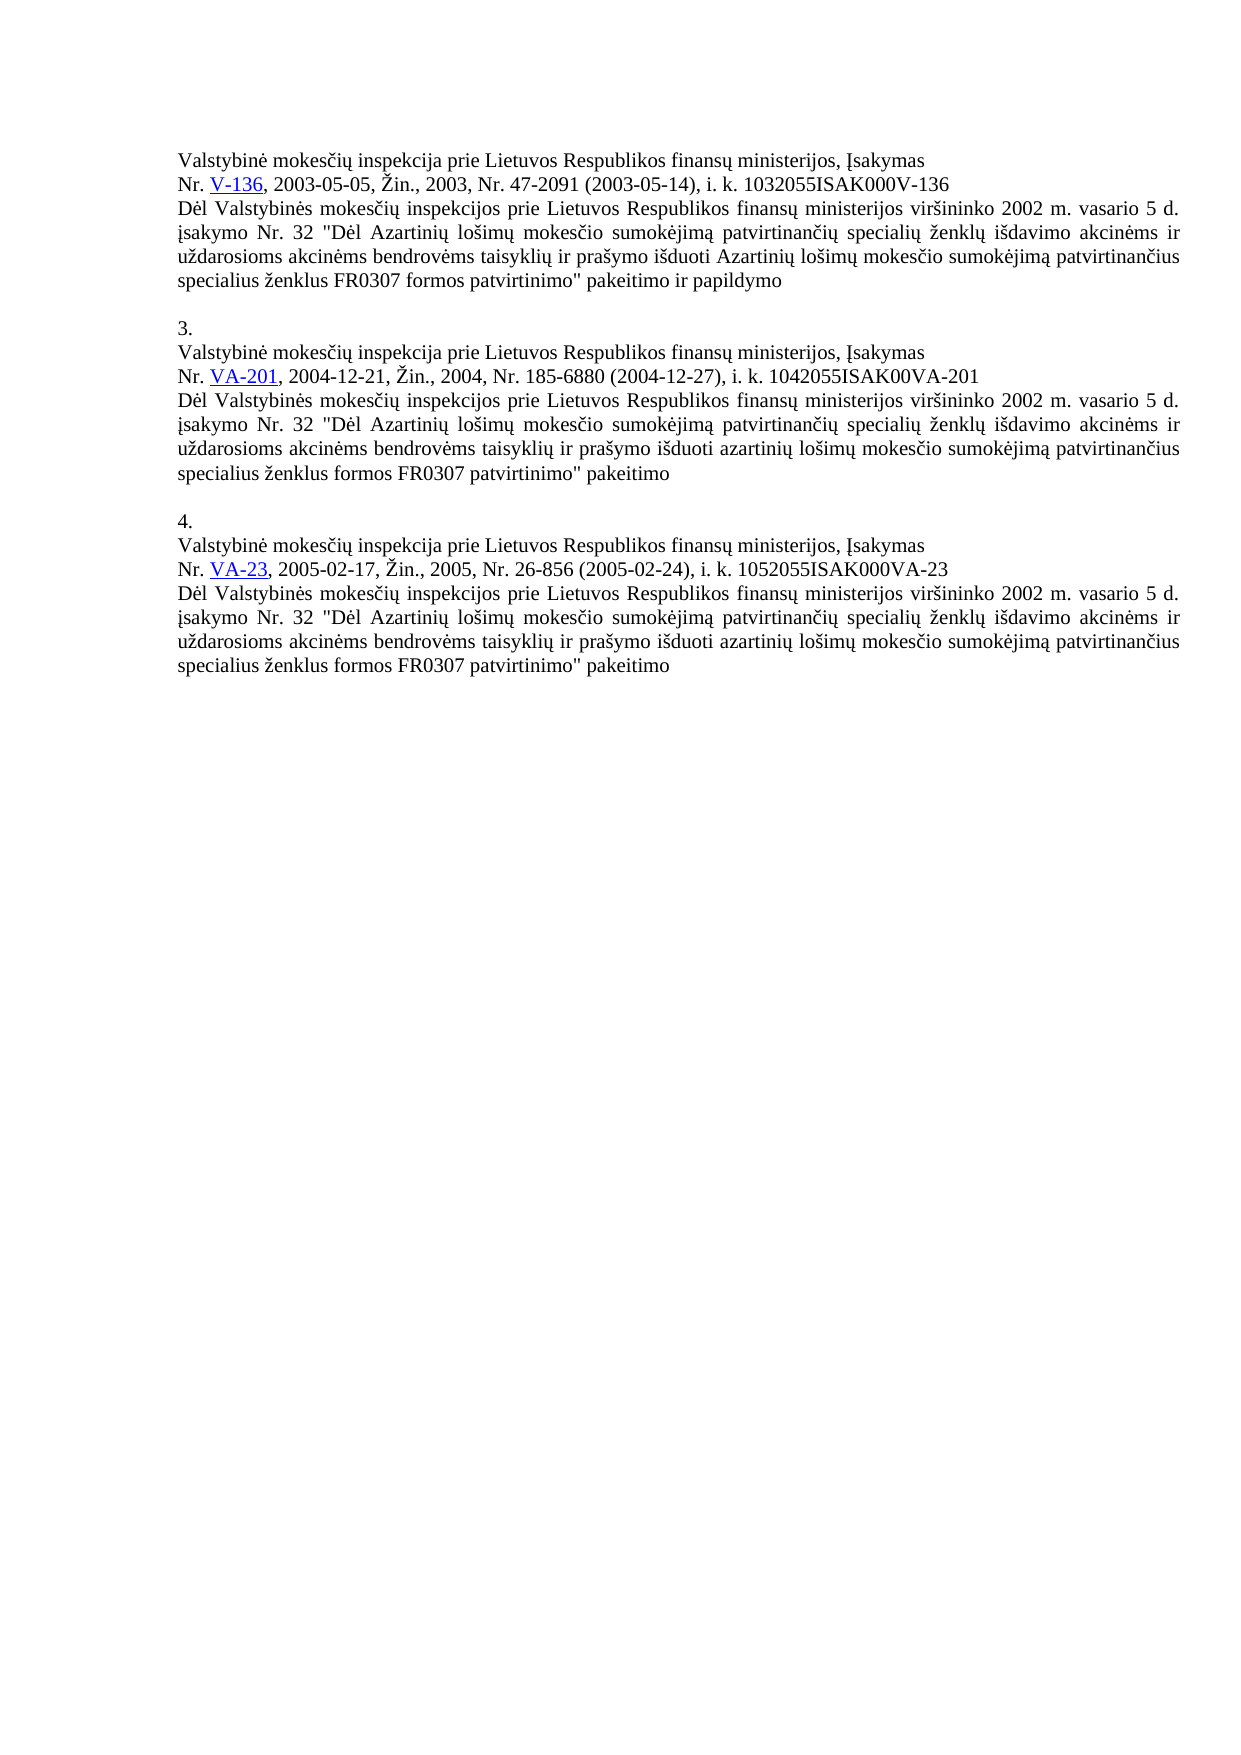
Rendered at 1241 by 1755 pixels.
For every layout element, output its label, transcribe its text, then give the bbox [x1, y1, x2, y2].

text Dėl Valstybinės mokesčių inspekcijos prie Lietuvos Respublikos finansų ministerijos viršininko 2002 m. vasario 5 d. įsakymo Nr. 32 "Dėl Azartinių lošimų mokesčio sumokėjimą patvirtinančių specialių ženklų išdavimo akcinėms ir uždarosioms akcinėms bendrovėms taisyklių ir prašymo išduoti Azartinių lošimų mokesčio sumokėjimą patvirtinančius specialius ženklus FR0307 formos patvirtinimo" pakeitimo ir papildymo [177, 196, 1181, 292]
text Dėl Valstybinės mokesčių inspekcijos prie Lietuvos Respublikos finansų ministerijos viršininko 2002 m. vasario 5 d. įsakymo Nr. 32 "Dėl Azartinių lošimų mokesčio sumokėjimą patvirtinančių specialių ženklų išdavimo akcinėms ir uždarosioms akcinėms bendrovėms taisyklių ir prašymo išduoti azartinių lošimų mokesčio sumokėjimą patvirtinančius specialius ženklus formos FR0307 patvirtinimo" pakeitimo [177, 581, 1181, 677]
text Valstybinė mokesčių inspekcija prie Lietuvos Respublikos finansų ministerijos, Įsakymas [177, 340, 1181, 364]
text Nr. VA-23, 2005-02-17, Žin., 2005, Nr. 26-856 (2005-02-24), i. k. 1052055ISAK000VA-23 [177, 557, 1181, 581]
text 4. [177, 508, 1181, 533]
text Dėl Valstybinės mokesčių inspekcijos prie Lietuvos Respublikos finansų ministerijos viršininko 2002 m. vasario 5 d. įsakymo Nr. 32 "Dėl Azartinių lošimų mokesčio sumokėjimą patvirtinančių specialių ženklų išdavimo akcinėms ir uždarosioms akcinėms bendrovėms taisyklių ir prašymo išduoti azartinių lošimų mokesčio sumokėjimą patvirtinančius specialius ženklus formos FR0307 patvirtinimo" pakeitimo [177, 388, 1181, 484]
text Nr. VA-201, 2004-12-21, Žin., 2004, Nr. 185-6880 (2004-12-27), i. k. 1042055ISAK00VA-201 [177, 364, 1181, 388]
text Nr. V-136, 2003-05-05, Žin., 2003, Nr. 47-2091 (2003-05-14), i. k. 1032055ISAK000V-136 [177, 172, 1181, 196]
text Valstybinė mokesčių inspekcija prie Lietuvos Respublikos finansų ministerijos, Įsakymas [177, 148, 1181, 172]
text Valstybinė mokesčių inspekcija prie Lietuvos Respublikos finansų ministerijos, Įsakymas [177, 533, 1181, 557]
text 3. [177, 316, 1181, 340]
